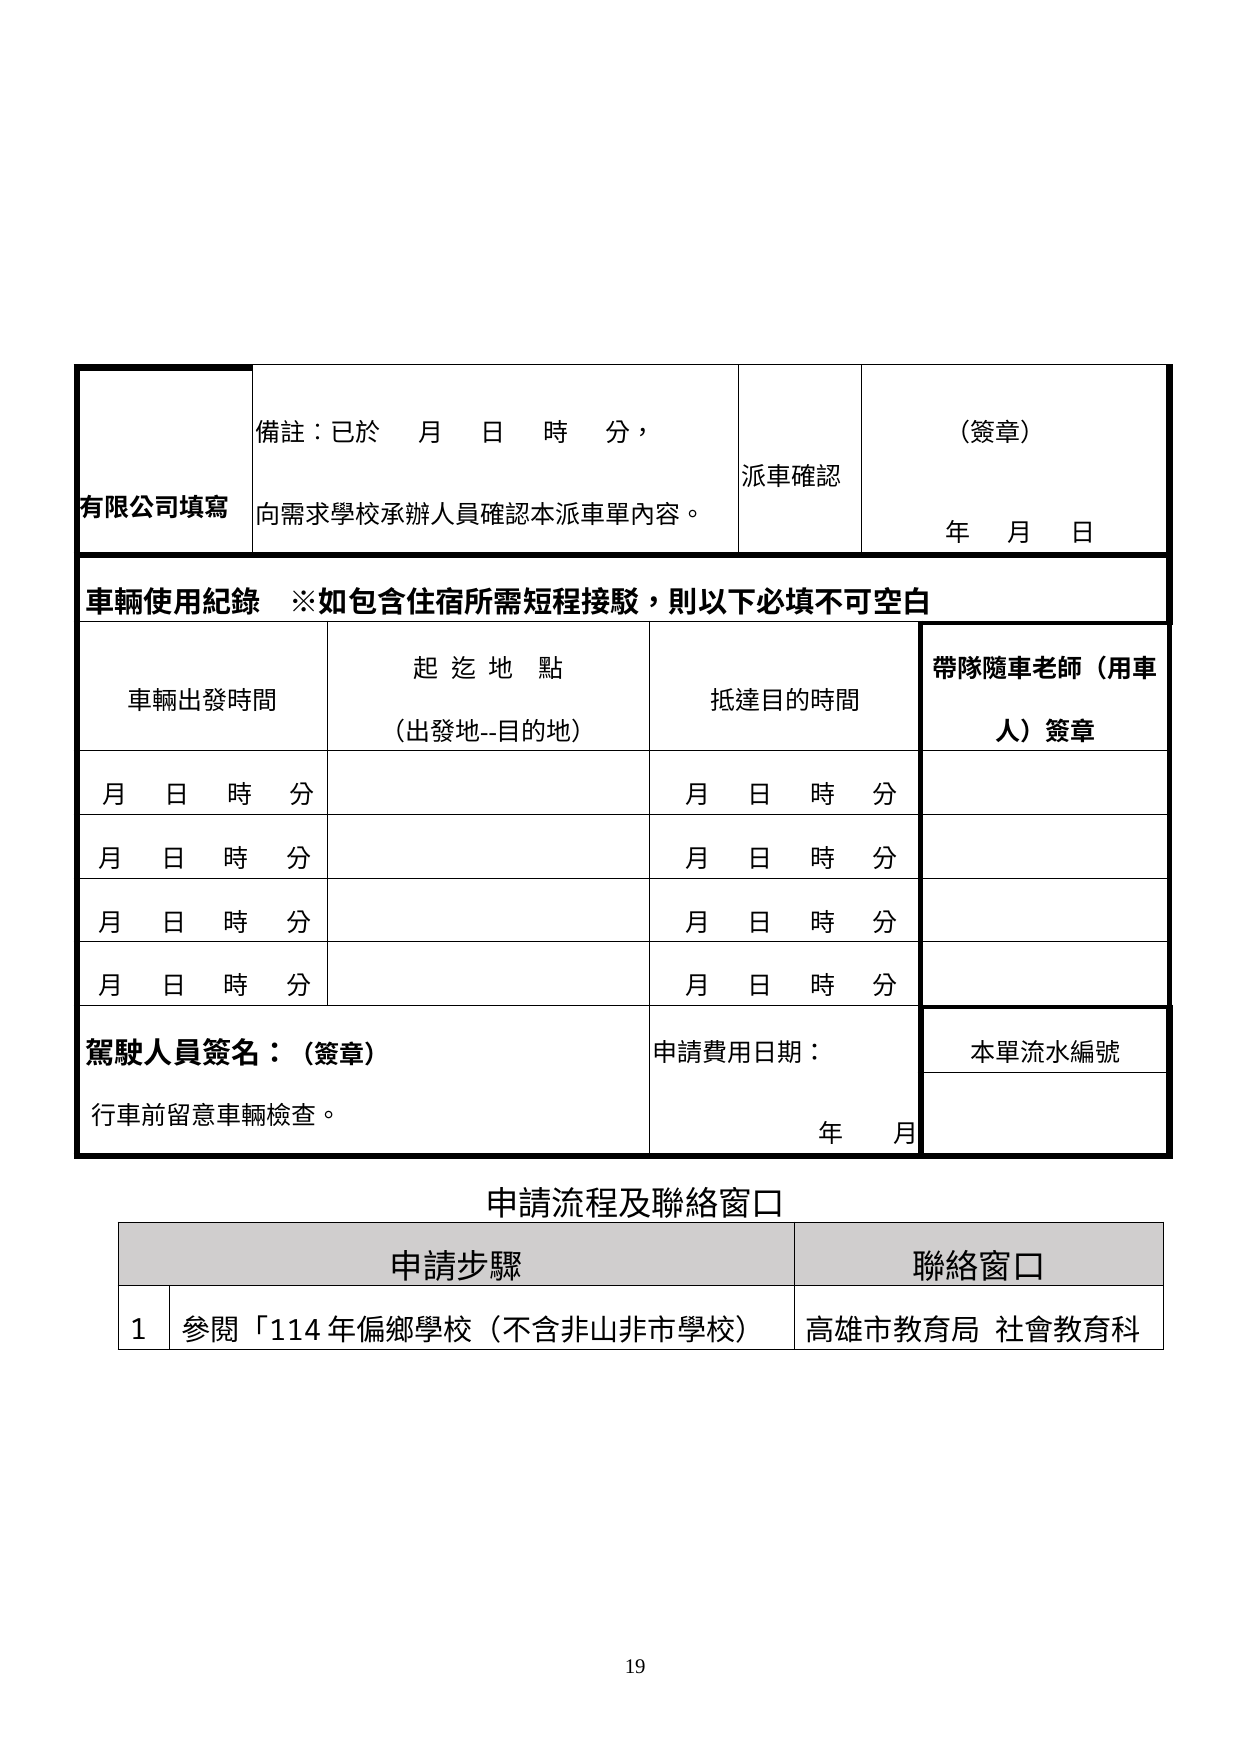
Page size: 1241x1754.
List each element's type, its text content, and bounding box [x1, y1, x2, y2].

table_cell 帶隊隨車老師（用車人）簽章 [923, 625, 1167, 750]
table_cell [328, 879, 649, 941]
table_cell 起 迄 地 點 （出發地--目的地） [328, 622, 649, 750]
table_cell 申請費用日期： 年 月 [650, 1006, 918, 1153]
table_header 聯絡窗口 [795, 1223, 1163, 1285]
text 申請流程及聯絡窗口 [118, 1159, 1152, 1222]
table_cell [328, 815, 649, 877]
table_cell 月 日 時 分 [650, 942, 918, 1004]
table_cell 月 日 時 分 [650, 751, 918, 814]
table_cell 月 日 時 分 [80, 751, 327, 814]
table_cell [328, 751, 649, 814]
table_cell （簽章） 年 月 日 [862, 365, 1166, 552]
table_cell 駕駛人員簽名：（簽章） 行車前留意車輛檢查。 [80, 1006, 649, 1153]
table_cell 月 日 時 分 [80, 879, 327, 941]
table_cell [923, 815, 1167, 877]
table_cell 車輛出發時間 [80, 622, 327, 750]
table_cell 備註︰已於 月 日 時 分， 向需求學校承辦人員確認本派車單內容。 [253, 365, 738, 552]
table_cell 月 日 時 分 [650, 815, 918, 877]
table_cell [328, 942, 649, 1004]
table_cell 本單流水編號 [924, 1009, 1166, 1072]
table_cell [923, 879, 1167, 941]
table_cell 月 日 時 分 [80, 942, 327, 1004]
table_cell 抵達目的時間 [650, 622, 918, 750]
table_cell 參閱「114年偏鄉學校（不含非山非市學校） [170, 1286, 794, 1349]
table_cell [924, 1073, 1166, 1153]
table_cell [923, 751, 1167, 814]
table_cell [923, 942, 1167, 1004]
table_cell 1 [119, 1286, 169, 1349]
table_cell 車輛使用紀錄 ※如包含住宿所需短程接駁，則以下必填不可空白 [80, 558, 1166, 621]
table_cell 派車確認 [739, 365, 861, 552]
table_cell 月 日 時 分 [80, 815, 327, 877]
table_cell 高雄市教育局 社會教育科 [795, 1286, 1163, 1349]
table_cell 月 日 時 分 [650, 879, 918, 941]
table_cell 有限公司填寫 [80, 371, 252, 552]
table_header 申請步驟 [119, 1223, 794, 1285]
